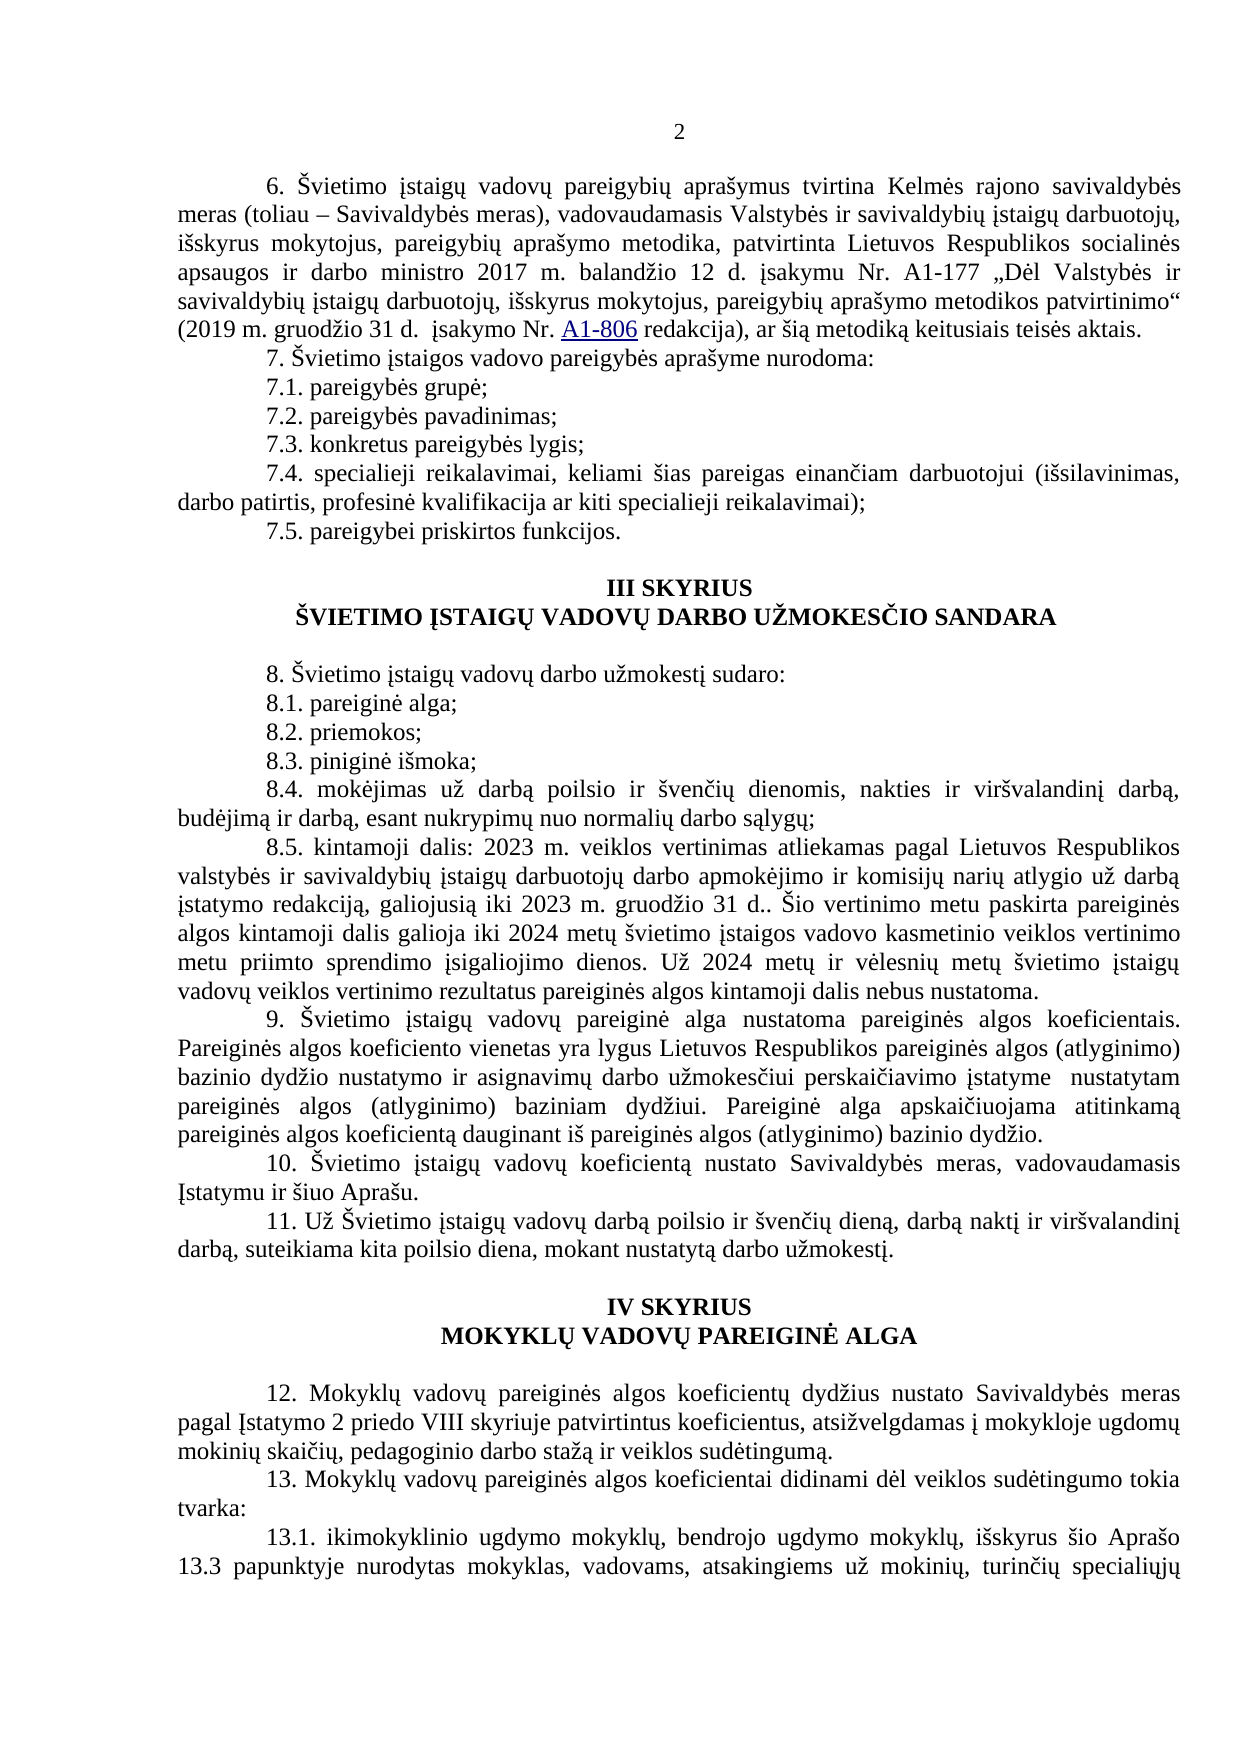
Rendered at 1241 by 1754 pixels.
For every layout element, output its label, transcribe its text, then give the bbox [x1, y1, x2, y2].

text 12. Mokyklų vadovų pareiginės algos koeficientų dydžius nustato Savivaldybės meras pagal Įstatymo 2 priedo VIII skyriuje patvirtintus koeficientus, atsižvelgdamas į mokykloje ugdomų mokinių skaičių, pedagoginio darbo stažą ir veiklos sudėtingumą. [177, 1378, 1181, 1464]
text 8.3. piniginė išmoka; [177, 746, 1181, 774]
text 6. Švietimo įstaigų vadovų pareigybių aprašymus tvirtina Kelmės rajono savivaldybės meras (toliau – Savivaldybės meras), vadovaudamasis Valstybės ir savivaldybių įstaigų darbuotojų, išskyrus mokytojus, pareigybių aprašymo metodika, patvirtinta Lietuvos Respublikos socialinės apsaugos ir darbo ministro 2017 m. balandžio 12 d. įsakymu Nr. A1-177 „Dėl Valstybės ir savivaldybių įstaigų darbuotojų, išskyrus mokytojus, pareigybių aprašymo metodikos patvirtinimo“ (2019 m. gruodžio 31 d. įsakymo Nr. A1-806 redakcija), ar šią metodiką keitusiais teisės aktais. [177, 171, 1181, 343]
text 13.1. ikimokyklinio ugdymo mokyklų, bendrojo ugdymo mokyklų, išskyrus šio Aprašo 13.3 papunktyje nurodytas mokyklas, vadovams, atsakingiems už mokinių, turinčių specialiųjų [177, 1522, 1181, 1579]
text 13. Mokyklų vadovų pareiginės algos koeficientai didinami dėl veiklos sudėtingumo tokia tvarka: [177, 1464, 1181, 1522]
text 7.3. konkretus pareigybės lygis; [177, 429, 1181, 458]
text 7. Švietimo įstaigos vadovo pareigybės aprašyme nurodoma: [177, 343, 1181, 372]
text 8.5. kintamoji dalis: 2023 m. veiklos vertinimas atliekamas pagal Lietuvos Respublikos valstybės ir savivaldybių įstaigų darbuotojų darbo apmokėjimo ir komisijų narių atlygio už darbą įstatymo redakciją, galiojusią iki 2023 m. gruodžio 31 d.. Šio vertinimo metu paskirta pareiginės algos kintamoji dalis galioja iki 2024 metų švietimo įstaigos vadovo kasmetinio veiklos vertinimo metu priimto sprendimo įsigaliojimo dienos. Už 2024 metų ir vėlesnių metų švietimo įstaigų vadovų veiklos vertinimo rezultatus pareiginės algos kintamoji dalis nebus nustatoma. [177, 832, 1181, 1004]
text MOKYKLŲ VADOVŲ PAREIGINĖ ALGA [177, 1321, 1181, 1349]
text ŠVIETIMO ĮSTAIGŲ VADOVŲ DARBO UŽMOKESČIO SANDARA [177, 602, 1181, 631]
text 8.2. priemokos; [177, 717, 1181, 746]
text 8. Švietimo įstaigų vadovų darbo užmokestį sudaro: [177, 659, 1181, 688]
text 10. Švietimo įstaigų vadovų koeficientą nustato Savivaldybės meras, vadovaudamasis Įstatymu ir šiuo Aprašu. [177, 1148, 1181, 1206]
text III SKYRIUS [177, 573, 1181, 602]
text 7.5. pareigybei priskirtos funkcijos. [177, 516, 1181, 544]
text 11. Už Švietimo įstaigų vadovų darbą poilsio ir švenčių dieną, darbą naktį ir viršvalandinį darbą, suteikiama kita poilsio diena, mokant nustatytą darbo užmokestį. [177, 1206, 1181, 1263]
text 9. Švietimo įstaigų vadovų pareiginė alga nustatoma pareiginės algos koeficientais. Pareiginės algos koeficiento vienetas yra lygus Lietuvos Respublikos pareiginės algos (atlyginimo) bazinio dydžio nustatymo ir asignavimų darbo užmokesčiui perskaičiavimo įstatyme nustatytam pareiginės algos (atlyginimo) baziniam dydžiui. Pareiginė alga apskaičiuojama atitinkamą pareiginės algos koeficientą dauginant iš pareiginės algos (atlyginimo) bazinio dydžio. [177, 1004, 1181, 1148]
text IV SKYRIUS [177, 1292, 1181, 1321]
text 8.4. mokėjimas už darbą poilsio ir švenčių dienomis, nakties ir viršvalandinį darbą, budėjimą ir darbą, esant nukrypimų nuo normalių darbo sąlygų; [177, 774, 1181, 832]
text 7.4. specialieji reikalavimai, keliami šias pareigas einančiam darbuotojui (išsilavinimas, darbo patirtis, profesinė kvalifikacija ar kiti specialieji reikalavimai); [177, 458, 1181, 516]
text 7.1. pareigybės grupė; [177, 372, 1181, 401]
text 7.2. pareigybės pavadinimas; [177, 401, 1181, 429]
text 8.1. pareiginė alga; [177, 688, 1181, 717]
